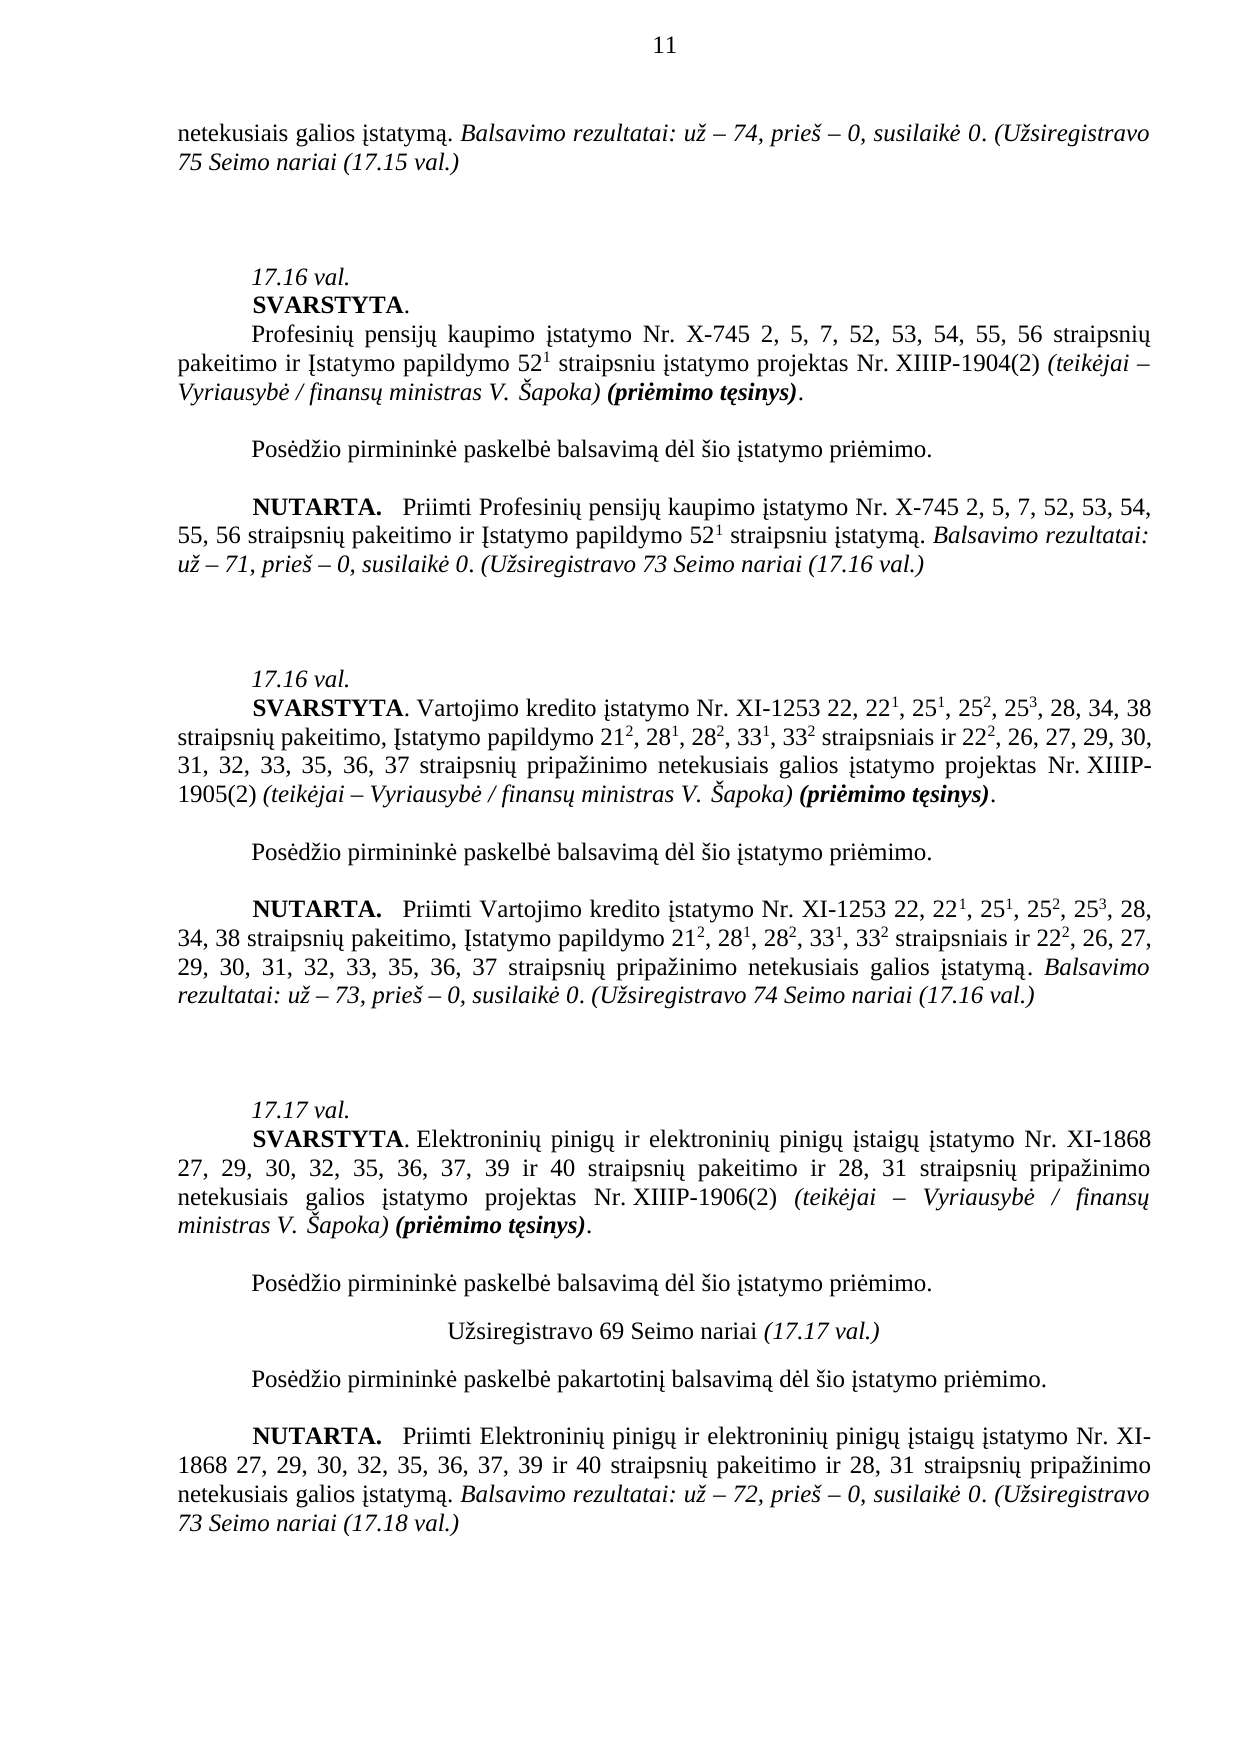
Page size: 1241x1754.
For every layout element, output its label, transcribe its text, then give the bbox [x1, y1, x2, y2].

text Posėdžio pirmininkė paskelbė balsavimą dėl šio įstatymo priėmimo. [177, 1268, 1152, 1297]
text Profesinių pensijų kaupimo įstatymo Nr. X-745 2, 5, 7, 52, 53, 54, 55, 56 straipsnių pakeitimo ir Įstatymo papildymo 521 straipsniu įstatymo projektas Nr. XIIIP-1904(2) (teikėjai – Vyriausybė / finansų ministras V. Šapoka) (priėmimo tęsinys). [177, 319, 1152, 406]
text Posėdžio pirmininkė paskelbė balsavimą dėl šio įstatymo priėmimo. [177, 434, 1152, 463]
text Užsiregistravo 69 Seimo nariai (17.17 val.) [177, 1316, 1152, 1345]
text 17.17 val. [177, 1096, 1152, 1124]
text Posėdžio pirmininkė paskelbė pakartotinį balsavimą dėl šio įstatymo priėmimo. [177, 1364, 1152, 1393]
text SVARSTYTA. [177, 291, 1152, 319]
text Posėdžio pirmininkė paskelbė balsavimą dėl šio įstatymo priėmimo. [177, 837, 1152, 866]
text NUTARTA. Priimti Elektroninių pinigų ir elektroninių pinigų įstaigų įstatymo Nr. XI-1868 27, 29, 30, 32, 35, 36, 37, 39 ir 40 straipsnių pakeitimo ir 28, 31 straipsnių pripažinimo netekusiais galios įstatymą. Balsavimo rezultatai: už – 72, prieš – 0, susilaikė 0. (Užsiregistravo 73 Seimo nariai (17.18 val.) [177, 1421, 1152, 1536]
text 17.16 val. [177, 262, 1152, 291]
text SVARSTYTA. Vartojimo kredito įstatymo Nr. XI-1253 22, 221, 251, 252, 253, 28, 34, 38 straipsnių pakeitimo, Įstatymo papildymo 212, 281, 282, 331, 332 straipsniais ir 222, 26, 27, 29, 30, 31, 32, 33, 35, 36, 37 straipsnių pripažinimo netekusiais galios įstatymo projektas Nr. XIIIP-1905(2) (teikėjai – Vyriausybė / finansų ministras V. Šapoka) (priėmimo tęsinys). [177, 693, 1152, 808]
text 17.16 val. [177, 664, 1152, 693]
text NUTARTA. Priimti Vartojimo kredito įstatymo Nr. XI-1253 22, 221, 251, 252, 253, 28, 34, 38 straipsnių pakeitimo, Įstatymo papildymo 212, 281, 282, 331, 332 straipsniais ir 222, 26, 27, 29, 30, 31, 32, 33, 35, 36, 37 straipsnių pripažinimo netekusiais galios įstatymą. Balsavimo rezultatai: už – 73, prieš – 0, susilaikė 0. (Užsiregistravo 74 Seimo nariai (17.16 val.) [177, 894, 1152, 1009]
text netekusiais galios įstatymą. Balsavimo rezultatai: už – 74, prieš – 0, susilaikė 0. (Užsiregistravo 75 Seimo nariai (17.15 val.) [177, 118, 1152, 176]
text NUTARTA. Priimti Profesinių pensijų kaupimo įstatymo Nr. X-745 2, 5, 7, 52, 53, 54, 55, 56 straipsnių pakeitimo ir Įstatymo papildymo 521 straipsniu įstatymą. Balsavimo rezultatai: už – 71, prieš – 0, susilaikė 0. (Užsiregistravo 73 Seimo nariai (17.16 val.) [177, 492, 1152, 578]
text SVARSTYTA. Elektroninių pinigų ir elektroninių pinigų įstaigų įstatymo Nr. XI-1868 27, 29, 30, 32, 35, 36, 37, 39 ir 40 straipsnių pakeitimo ir 28, 31 straipsnių pripažinimo netekusiais galios įstatymo projektas Nr. XIIIP-1906(2) (teikėjai – Vyriausybė / finansų ministras V. Šapoka) (priėmimo tęsinys). [177, 1124, 1152, 1239]
